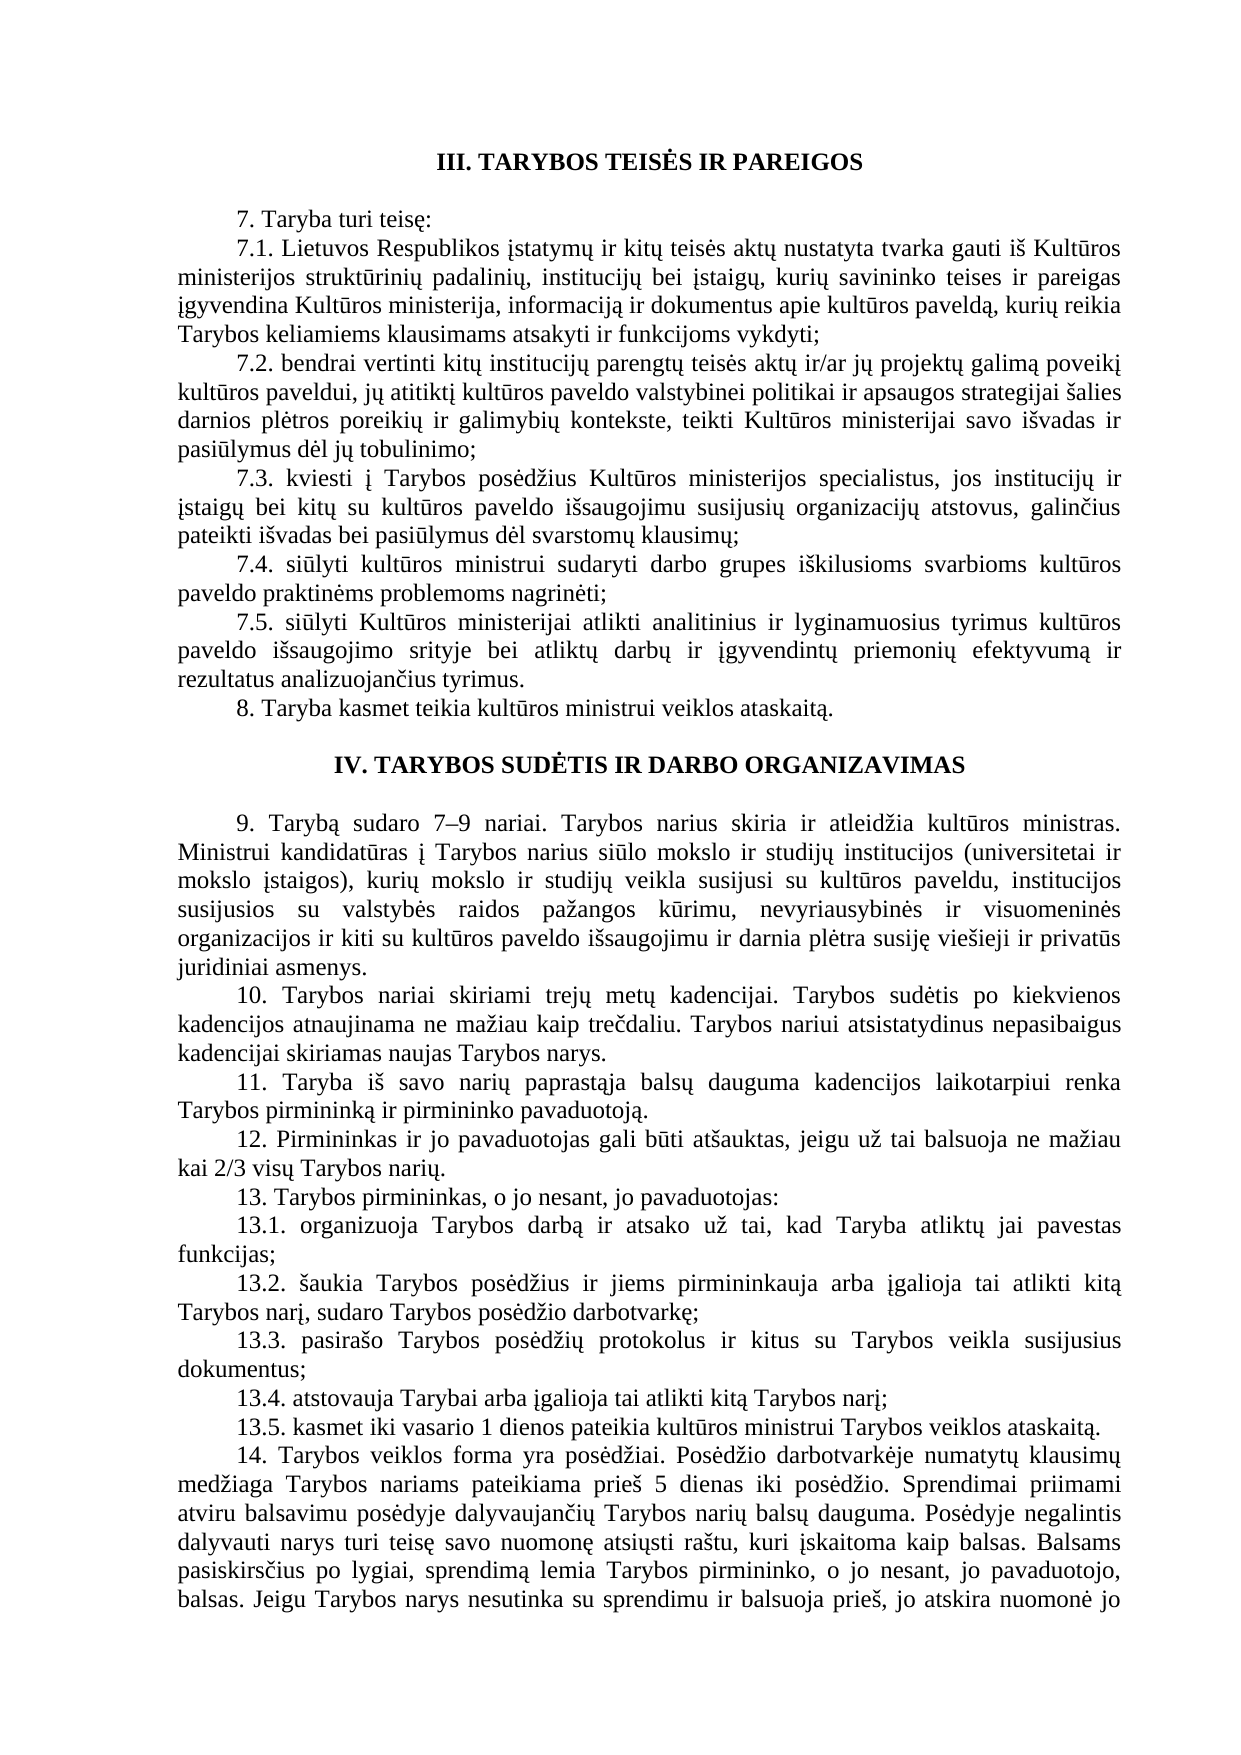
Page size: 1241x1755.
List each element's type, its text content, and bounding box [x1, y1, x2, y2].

text 13.4. atstovauja Tarybai arba įgalioja tai atlikti kitą Tarybos narį; [177, 1383, 1122, 1412]
text 13. Tarybos pirmininkas, o jo nesant, jo pavaduotojas: [177, 1182, 1122, 1211]
text 12. Pirmininkas ir jo pavaduotojas gali būti atšauktas, jeigu už tai balsuoja ne mažiau kai 2/3 visų Tarybos narių. [177, 1124, 1122, 1182]
text 7.4. siūlyti kultūros ministrui sudaryti darbo grupes iškilusioms svarbioms kultūros paveldo praktinėms problemoms nagrinėti; [177, 549, 1122, 607]
text 10. Tarybos nariai skiriami trejų metų kadencijai. Tarybos sudėtis po kiekvienos kadencijos atnaujinama ne mažiau kaip trečdaliu. Tarybos nariui atsistatydinus nepasibaigus kadencijai skiriamas naujas Tarybos narys. [177, 981, 1122, 1067]
text 7.5. siūlyti Kultūros ministerijai atlikti analitinius ir lyginamuosius tyrimus kultūros paveldo išsaugojimo srityje bei atliktų darbų ir įgyvendintų priemonių efektyvumą ir rezultatus analizuojančius tyrimus. [177, 607, 1122, 693]
text 11. Taryba iš savo narių paprastąja balsų dauguma kadencijos laikotarpiui renka Tarybos pirmininką ir pirmininko pavaduotoją. [177, 1067, 1122, 1124]
text 9. Tarybą sudaro 7–9 nariai. Tarybos narius skiria ir atleidžia kultūros ministras. Ministrui kandidatūras į Tarybos narius siūlo mokslo ir studijų institucijos (universitetai ir mokslo įstaigos), kurių mokslo ir studijų veikla susijusi su kultūros paveldu, institucijos susijusios su valstybės raidos pažangos kūrimu, nevyriausybinės ir visuomeninės organizacijos ir kiti su kultūros paveldo išsaugojimu ir darnia plėtra susiję viešieji ir privatūs juridiniai asmenys. [177, 808, 1122, 981]
text 13.1. organizuoja Tarybos darbą ir atsako už tai, kad Taryba atliktų jai pavestas funkcijas; [177, 1211, 1122, 1268]
text 7.3. kviesti į Tarybos posėdžius Kultūros ministerijos specialistus, jos institucijų ir įstaigų bei kitų su kultūros paveldo išsaugojimu susijusių organizacijų atstovus, galinčius pateikti išvadas bei pasiūlymus dėl svarstomų klausimų; [177, 463, 1122, 549]
text IV. TARYBOS SUDĖTIS IR DARBO ORGANIZAVIMAS [177, 751, 1122, 779]
text 7.1. Lietuvos Respublikos įstatymų ir kitų teisės aktų nustatyta tvarka gauti iš Kultūros ministerijos struktūrinių padalinių, institucijų bei įstaigų, kurių savininko teises ir pareigas įgyvendina Kultūros ministerija, informaciją ir dokumentus apie kultūros paveldą, kurių reikia Tarybos keliamiems klausimams atsakyti ir funkcijoms vykdyti; [177, 233, 1122, 348]
text 14. Tarybos veiklos forma yra posėdžiai. Posėdžio darbotvarkėje numatytų klausimų medžiaga Tarybos nariams pateikiama prieš 5 dienas iki posėdžio. Sprendimai priimami atviru balsavimu posėdyje dalyvaujančių Tarybos narių balsų dauguma. Posėdyje negalintis dalyvauti narys turi teisę savo nuomonę atsiųsti raštu, kuri įskaitoma kaip balsas. Balsams pasiskirsčius po lygiai, sprendimą lemia Tarybos pirmininko, o jo nesant, jo pavaduotojo, balsas. Jeigu Tarybos narys nesutinka su sprendimu ir balsuoja prieš, jo atskira nuomonė jo [177, 1441, 1122, 1613]
text 7. Taryba turi teisę: [177, 204, 1122, 233]
text 7.2. bendrai vertinti kitų institucijų parengtų teisės aktų ir/ar jų projektų galimą poveikį kultūros paveldui, jų atitiktį kultūros paveldo valstybinei politikai ir apsaugos strategijai šalies darnios plėtros poreikių ir galimybių kontekste, teikti Kultūros ministerijai savo išvadas ir pasiūlymus dėl jų tobulinimo; [177, 348, 1122, 463]
text III. TARYBOS TEISĖS IR PAREIGOS [177, 147, 1122, 176]
text 13.2. šaukia Tarybos posėdžius ir jiems pirmininkauja arba įgalioja tai atlikti kitą Tarybos narį, sudaro Tarybos posėdžio darbotvarkę; [177, 1268, 1122, 1326]
text 13.5. kasmet iki vasario 1 dienos pateikia kultūros ministrui Tarybos veiklos ataskaitą. [177, 1412, 1122, 1441]
text 13.3. pasirašo Tarybos posėdžių protokolus ir kitus su Tarybos veikla susijusius dokumentus; [177, 1326, 1122, 1383]
text 8. Taryba kasmet teikia kultūros ministrui veiklos ataskaitą. [177, 693, 1122, 722]
